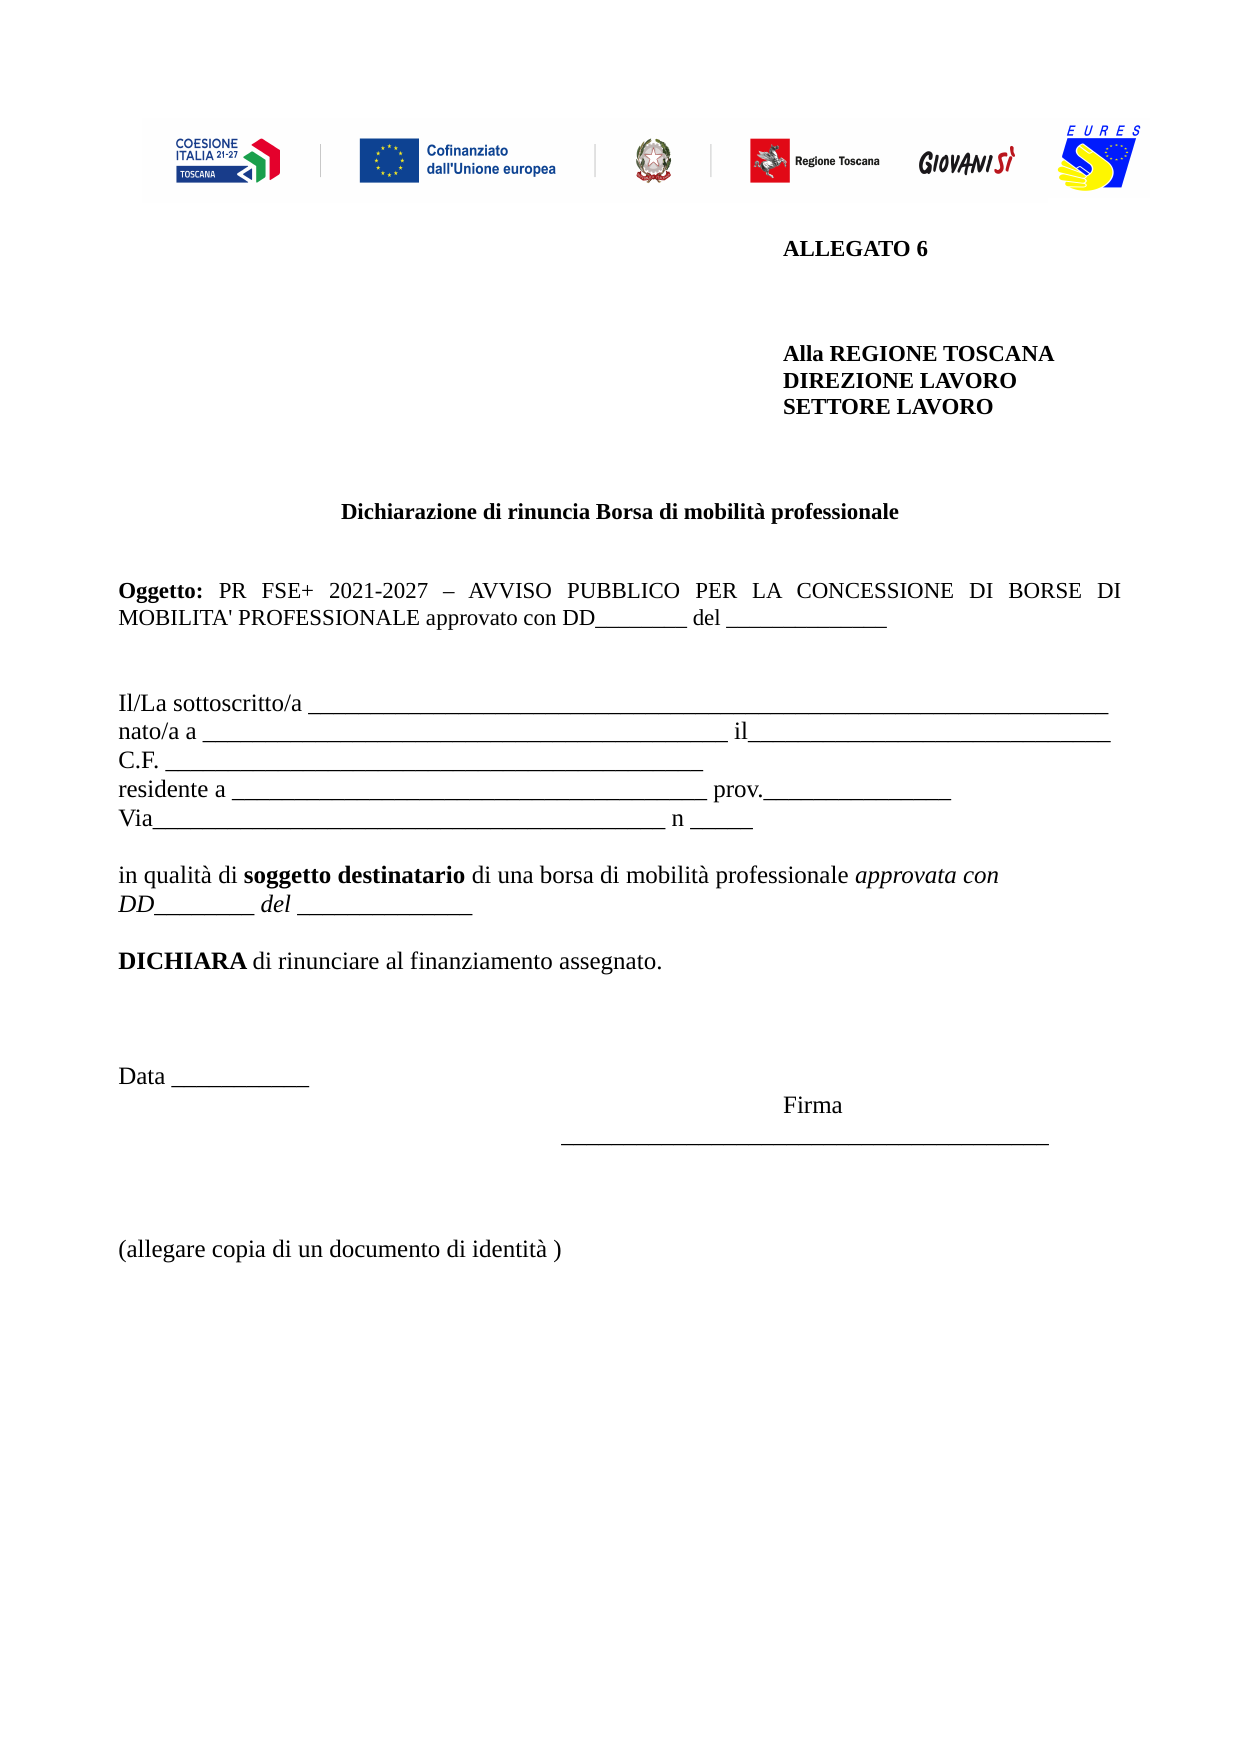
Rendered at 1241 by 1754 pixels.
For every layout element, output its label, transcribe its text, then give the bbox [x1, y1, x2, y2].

text nato/a a __________________________________________ il_____________________________ [118, 716, 1122, 745]
text DD________ del ______________ [118, 889, 1122, 918]
picture [142, 118, 1151, 203]
text Oggetto: PR FSE+ 2021-2027 – AVVISO PUBBLICO PER LA CONCESSIONE DI BORSE DI MOBILITA' PROFESSIONALE approvato con DD________ del ______________ [118, 577, 1122, 630]
text residente a ______________________________________ prov._______________ [118, 774, 1122, 803]
text Il/La sottoscritto/a ________________________________________________________________ [118, 688, 1122, 716]
text DIREZIONE LAVORO [118, 367, 1122, 393]
text in qualità di soggetto destinatario di una borsa di mobilità professionale approvata con [118, 860, 1122, 889]
text _______________________________________ [118, 1119, 1122, 1148]
text Alla REGIONE TOSCANA [118, 340, 1122, 367]
text Dichiarazione di rinuncia Borsa di mobilità professionale [118, 498, 1122, 525]
text SETTORE LAVORO [118, 393, 1122, 419]
text C.F. ___________________________________________ [118, 745, 1122, 774]
text ALLEGATO 6 [118, 235, 1122, 261]
text Firma [118, 1090, 1122, 1119]
text Data ___________ [118, 1061, 1122, 1090]
text Via_________________________________________ n _____ [118, 803, 1122, 831]
text DICHIARA di rinunciare al finanziamento assegnato. [118, 946, 1122, 975]
text (allegare copia di un documento di identità ) [118, 1234, 1122, 1263]
